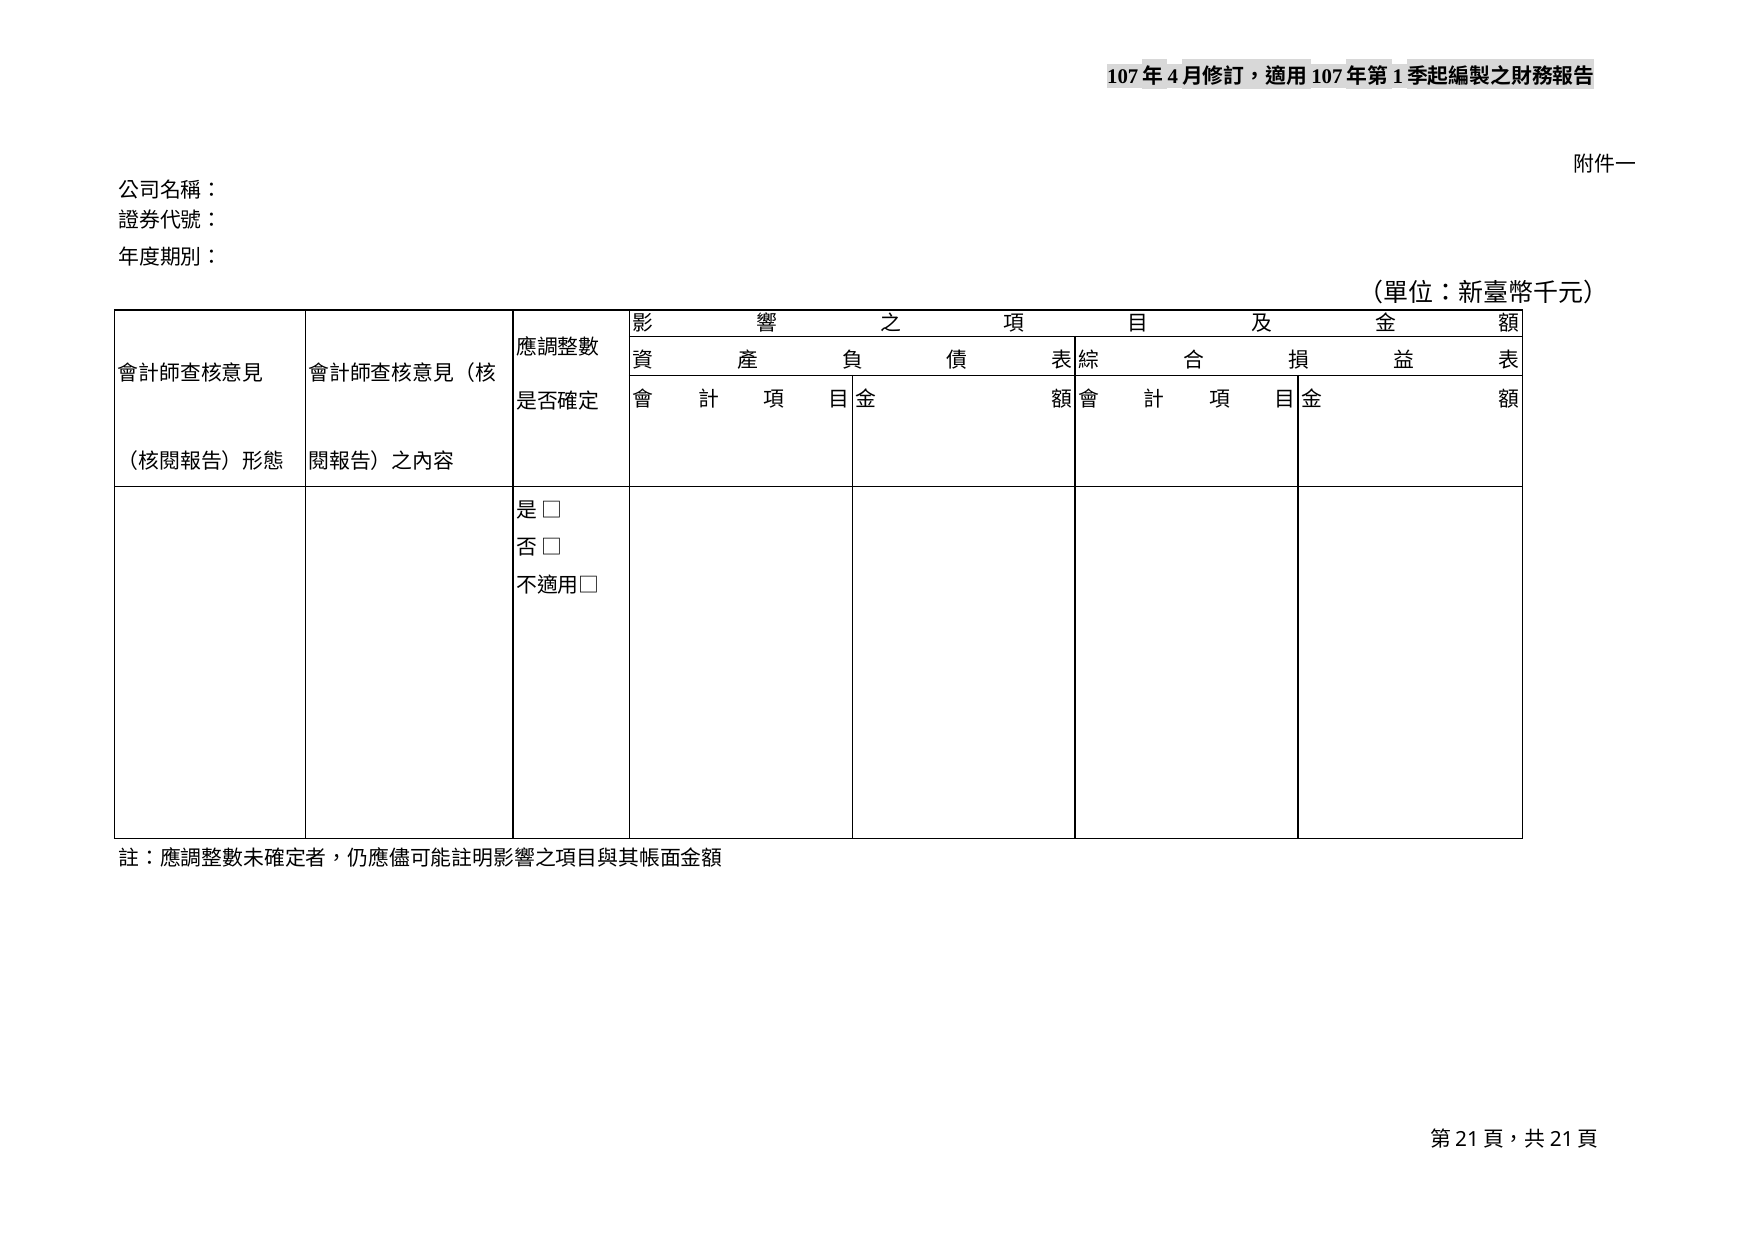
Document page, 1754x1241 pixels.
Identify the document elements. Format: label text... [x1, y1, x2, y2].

table_cell [306, 487, 512, 838]
table_cell [630, 487, 852, 838]
text 證券代號： [118, 203, 1636, 234]
table_cell 資產負債表 [630, 337, 1074, 375]
table_cell [1076, 487, 1297, 838]
text 註：應調整數未確定者，仍應儘可能註明影響之項目與其帳面金額 [118, 841, 1636, 871]
table_cell [853, 487, 1074, 838]
table_header 影響之項目及金額 [630, 311, 1522, 336]
table_cell [1299, 487, 1522, 838]
text （單位：新臺幣千元） [118, 272, 1636, 309]
table_cell [115, 487, 305, 838]
table_cell 會計項目 [630, 376, 852, 486]
table_header 應調整數 是否確定 [514, 311, 629, 486]
table_cell 金額 [1299, 376, 1522, 486]
table_cell 是 □ 否 □ 不適用□ [514, 487, 629, 838]
text 公司名稱： [118, 178, 1636, 203]
table_cell 金額 [853, 376, 1074, 486]
table_header 會計師查核意見（核閱報告）形態 [115, 311, 305, 486]
text 附件一 [118, 148, 1636, 178]
text 年度期別： [118, 234, 1636, 272]
table_cell 綜合損益表 [1076, 337, 1522, 375]
table_cell 會計項目 [1076, 376, 1297, 486]
table_header 會計師查核意見（核閱報告）之內容 [306, 311, 512, 486]
